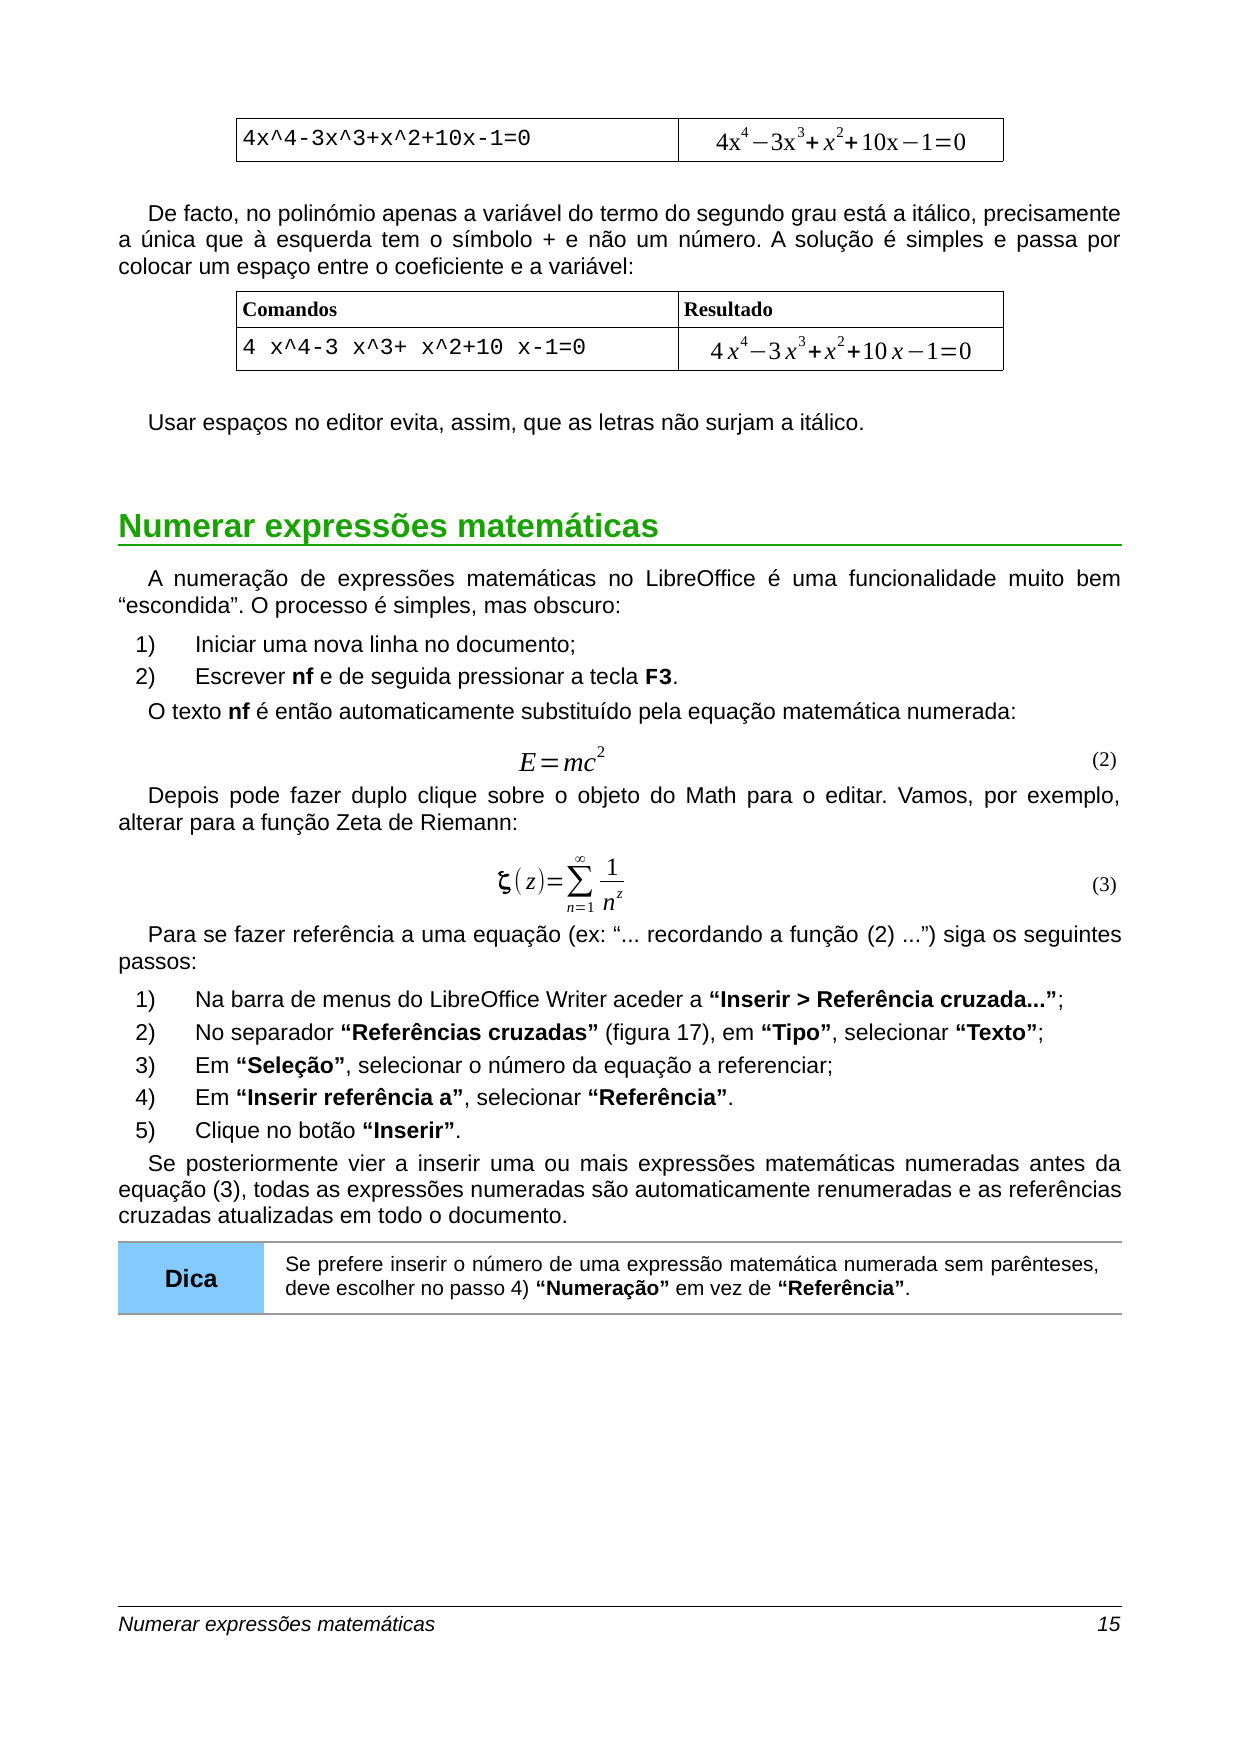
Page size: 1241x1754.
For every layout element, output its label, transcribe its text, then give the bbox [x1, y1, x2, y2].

table_header [118, 847, 1010, 921]
table_header Se prefere inserir o número de uma expressão matemática numerada sem parênteses, deve escolher no passo 4) “Numeração” em vez de “Referência”. [264, 1243, 1122, 1313]
list Clique no botão “Inserir”. [156, 1117, 1122, 1143]
text De facto, no polinómio apenas a variável do termo do segundo grau está a itálico, precisamente a única que à esquerda tem o símbolo + e não um número. A solução é simples e passa por colocar um espaço entre o coeficiente e a variável: [118, 200, 1122, 279]
table_header [118, 737, 1010, 782]
list Em “Inserir referência a”, selecionar “Referência”. [156, 1084, 1122, 1111]
text Se posteriormente vier a inserir uma ou mais expressões matemáticas numeradas antes da equação (3), todas as expressões numeradas são automaticamente renumeradas e as referências cruzadas atualizadas em todo o documento. [118, 1149, 1122, 1228]
table_cell 4 x^4-3 x^3+ x^2+10 x-1=0 [237, 328, 678, 370]
text O texto nf é então automaticamente substituído pela equação matemática numerada: [118, 698, 1122, 724]
list Iniciar uma nova linha no documento; [156, 631, 1122, 657]
text Para se fazer referência a uma equação (ex: “... recordando a função (2) ...”) siga os seguintes passos: [118, 921, 1122, 974]
text Depois pode fazer duplo clique sobre o objeto do Math para o editar. Vamos, por exemplo, alterar para a função Zeta de Riemann: [118, 782, 1122, 835]
text A numeração de expressões matemáticas no LibreOffice é uma funcionalidade muito bem “escondida”. O processo é simples, mas obscuro: [118, 565, 1122, 618]
table_header (3) [1010, 847, 1122, 921]
table_cell [679, 119, 1003, 161]
list Na barra de menus do LibreOffice Writer aceder a “Inserir > Referência cruzada...”; [156, 986, 1122, 1013]
list Em “Seleção”, selecionar o número da equação a referenciar; [156, 1052, 1122, 1078]
table_header Comandos [237, 292, 678, 327]
table_cell 4x^4-3x^3+x^2+10x-1=0 [237, 119, 678, 161]
table_cell [679, 328, 1003, 370]
text Usar espaços no editor evita, assim, que as letras não surjam a itálico. [118, 409, 1122, 435]
list No separador “Referências cruzadas” (figura 17), em “Tipo”, selecionar “Texto”; [156, 1019, 1122, 1045]
list Escrever nf e de seguida pressionar a tecla F3. [156, 663, 1122, 691]
table_header (2) [1010, 737, 1122, 782]
table_header Resultado [679, 292, 1003, 327]
table_header Dica [118, 1243, 264, 1313]
subtitle Numerar expressões matemáticas [118, 506, 1122, 544]
